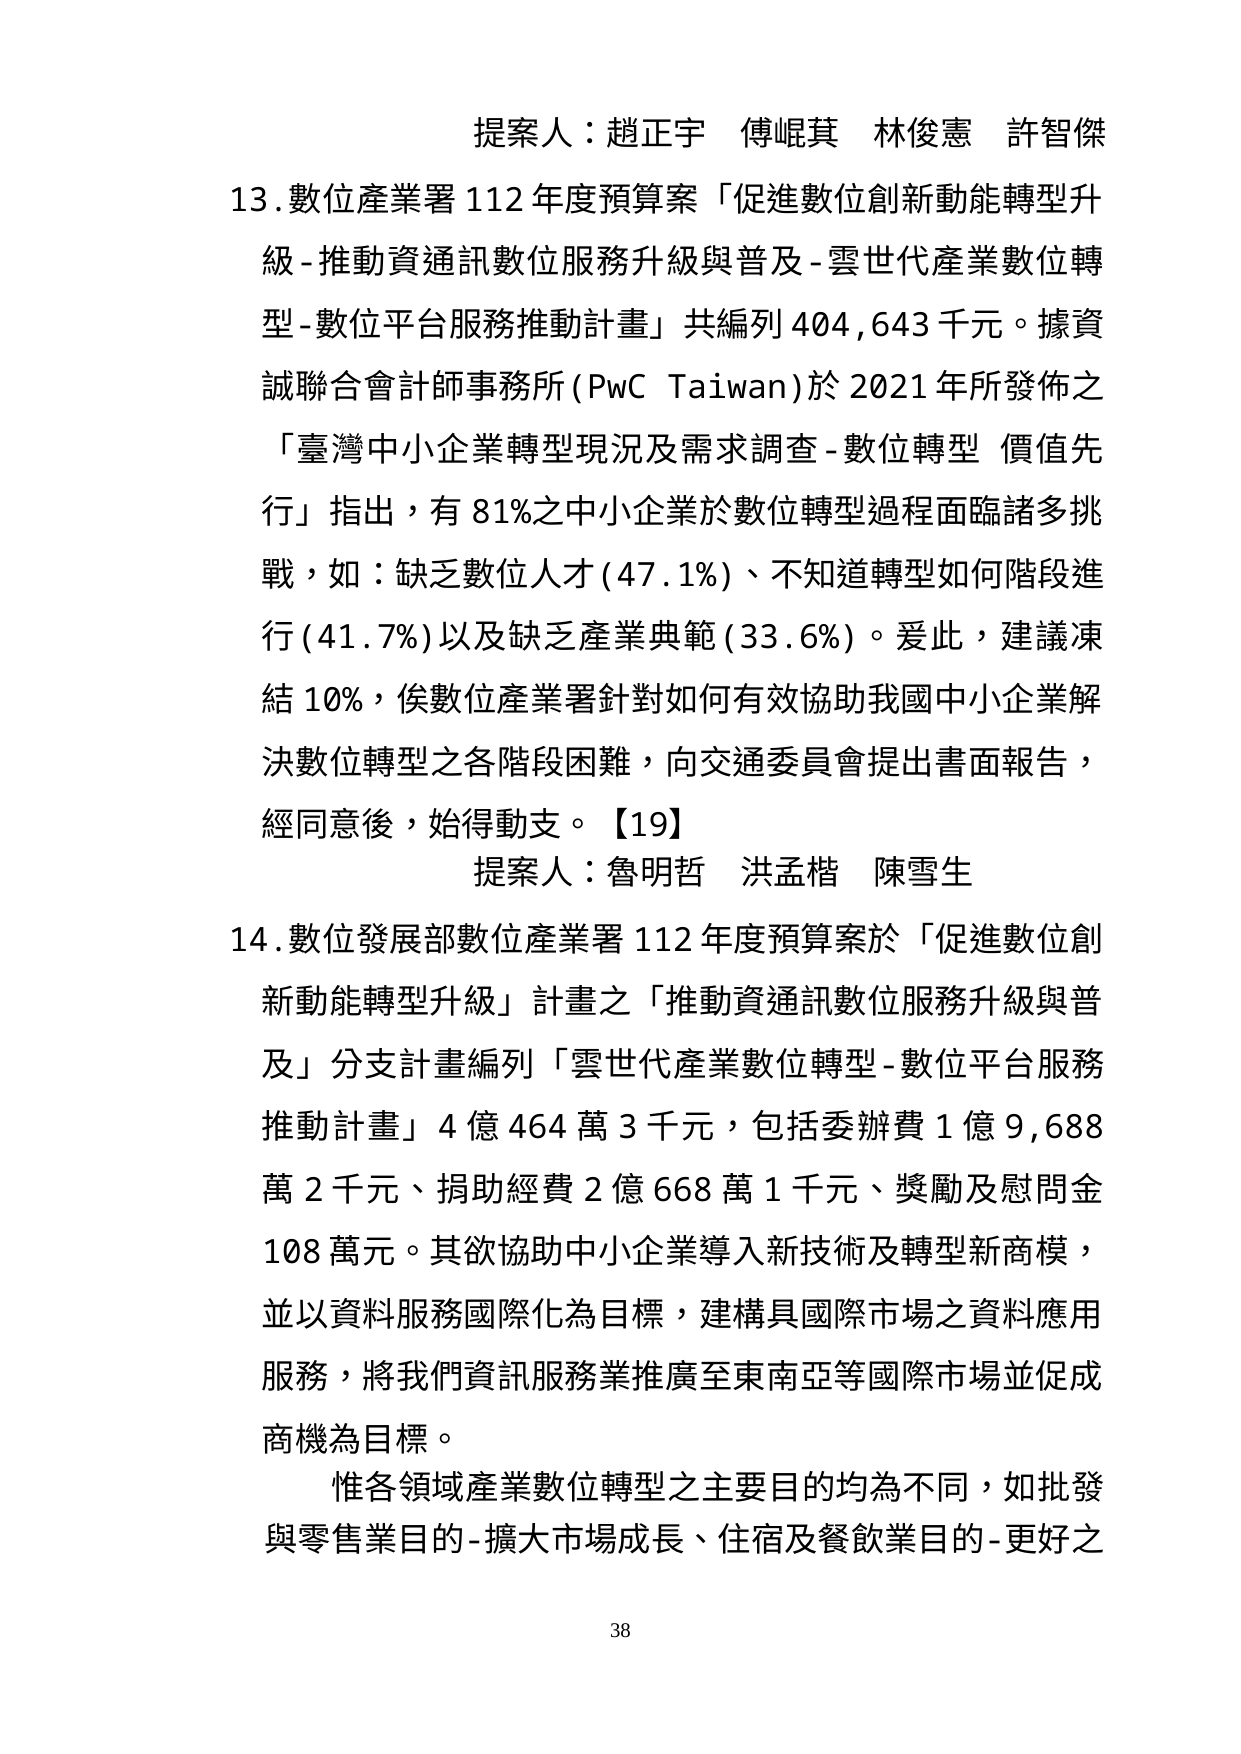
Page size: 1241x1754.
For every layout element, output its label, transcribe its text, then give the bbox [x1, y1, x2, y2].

text 提案人：魯明哲 洪孟楷 陳雪生 [473, 843, 1117, 895]
text 13.數位產業署112年度預算案「促進數位創新動能轉型升級-推動資通訊數位服務升級與普及-雲世代產業數位轉型-數位平台服務推動計畫」共編列404,643千元。據資誠聯合會計師事務所(PwC Taiwan)於2021年所發佈之「臺灣中小企業轉型現況及需求調查-數位轉型 價值先行」指出，有81%之中小企業於數位轉型過程面臨諸多挑戰，如：缺乏數位人才(47.1%)、不知道轉型如何階段進行(41.7%)以及缺乏產業典範(33.6%)。爰此，建議凍結10%，俟數位產業署針對如何有效協助我國中小企業解決數位轉型之各階段困難，向交通委員會提出書面報告，經同意後，始得動支。【19】 [228, 155, 1104, 843]
text 14.數位發展部數位產業署112年度預算案於「促進數位創新動能轉型升級」計畫之「推動資通訊數位服務升級與普及」分支計畫編列「雲世代產業數位轉型-數位平台服務推動計畫」4億464萬3千元，包括委辦費1億9,688萬2千元、捐助經費2億668萬1千元、獎勵及慰問金108萬元。其欲協助中小企業導入新技術及轉型新商模，並以資料服務國際化為目標，建構具國際市場之資料應用服務，將我們資訊服務業推廣至東南亞等國際市場並促成商機為目標。 [228, 895, 1104, 1457]
text 惟各領域產業數位轉型之主要目的均為不同，如批發與零售業目的-擴大市場成長、住宿及餐飲業目的-更好之客戶體驗、金屬製品製造業目的-降低營運成本、機械設備製造業目的-改善人力管理、電子零組件製造業目的-改善營運績效及農業目的-降低營運成本。且據工業局資料，國際數據資訊(IDC)顯示108年全臺有近6成企業進行數位轉型，但中小企業啟動數位轉型計畫比率僅13%；另據經濟部技術處產業技術基磐研究與知識服務計畫109年調查結果，傳統製造業者投入數位轉型速度相對較為緩慢，其中紡織業、金屬業與食品業已進行轉型與規劃轉型之比率分別為14%、15%、23%，顯示推動製造業數位轉型有其急迫性。又工業局綜合相關公協會盤點我國中小企業數位轉型之需求，相關中小企業業態之需求盤點結果詳表1。 [264, 1457, 1104, 1562]
text 提案人：趙正宇 傅崐萁 林俊憲 許智傑 [473, 103, 1117, 155]
